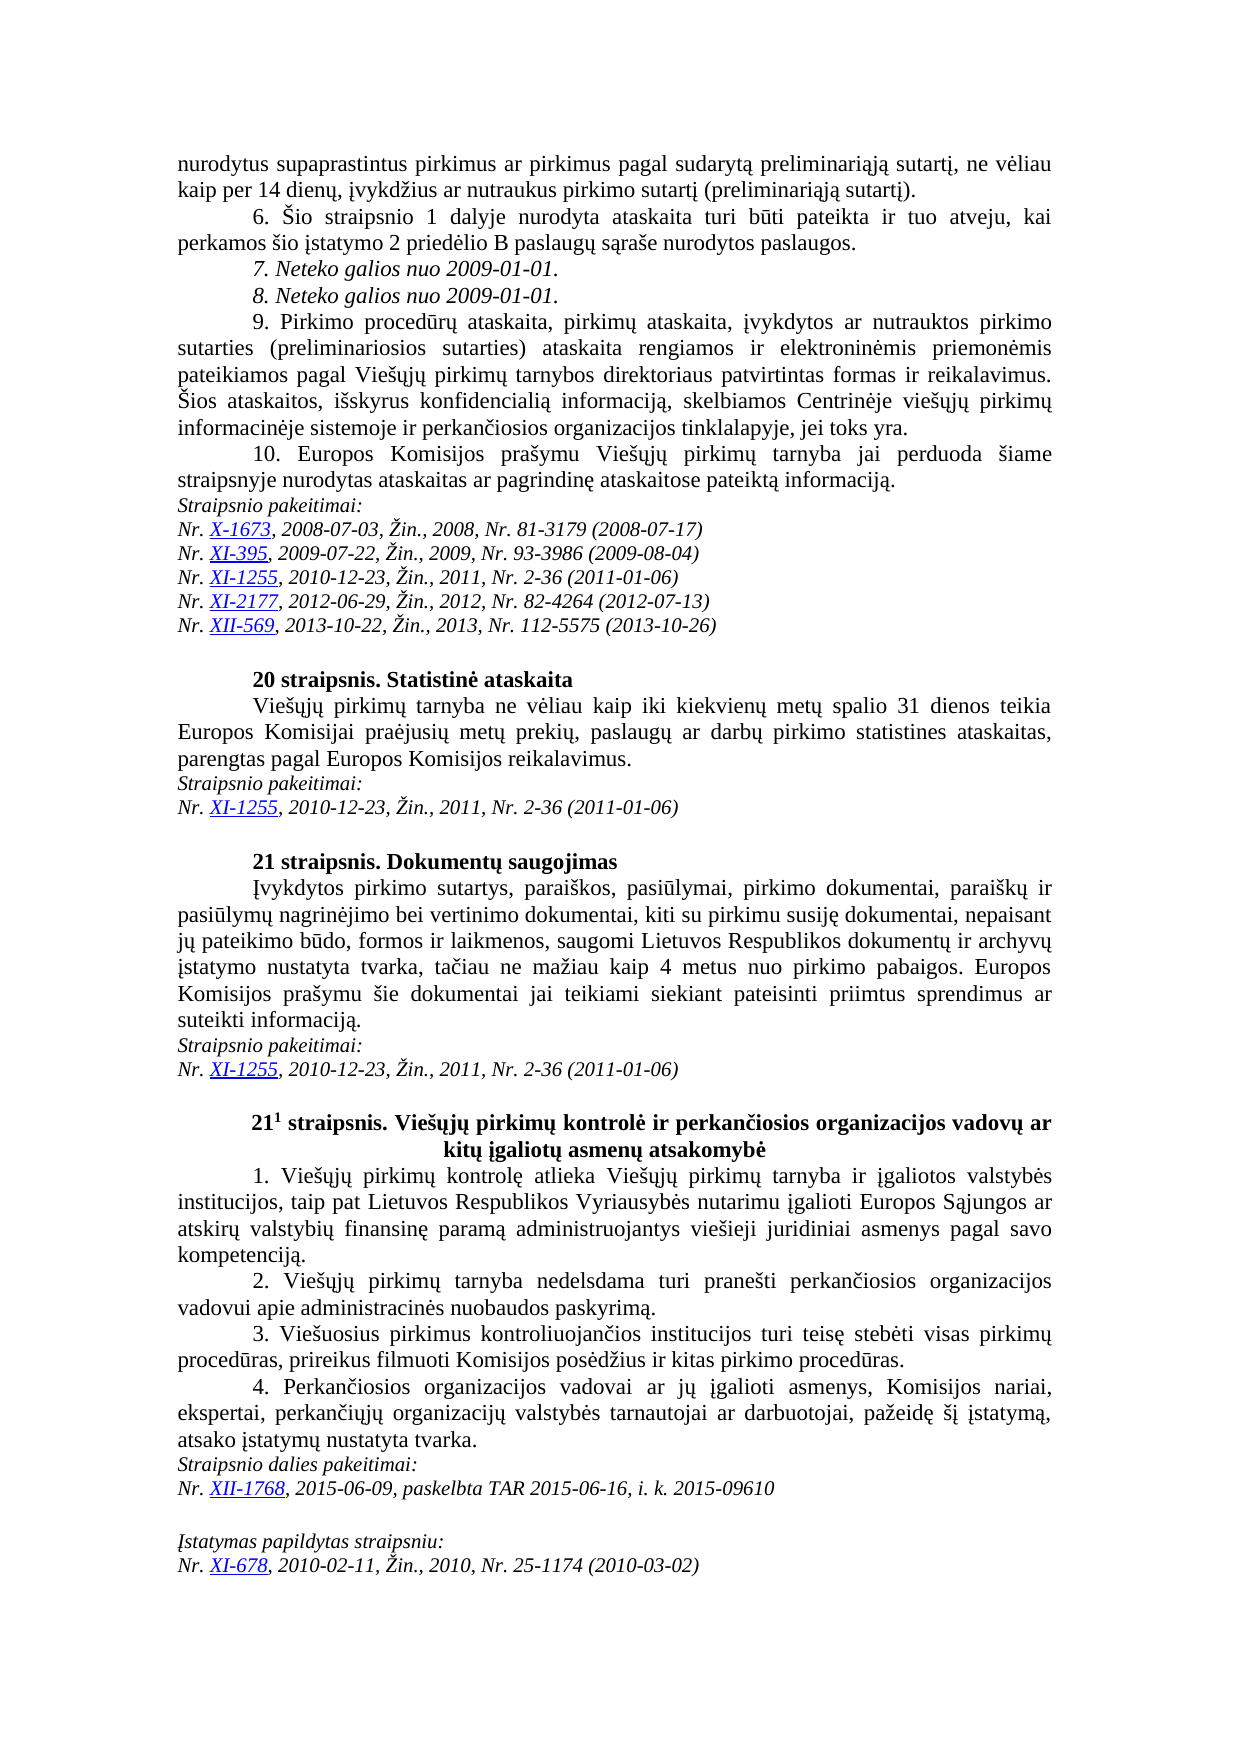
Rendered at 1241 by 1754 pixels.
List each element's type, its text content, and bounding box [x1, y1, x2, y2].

text 6. Šio straipsnio 1 dalyje nurodyta ataskaita turi būti pateikta ir tuo atveju, kai perkamos šio įstatymo 2 priedėlio B paslaugų sąraše nurodytos paslaugos. [177, 203, 1053, 255]
text nurodytus supaprastintus pirkimus ar pirkimus pagal sudarytą preliminariąją sutartį, ne vėliau kaip per 14 dienų, įvykdžius ar nutraukus pirkimo sutartį (preliminariąją sutartį). [177, 150, 1053, 203]
text 7. Neteko galios nuo 2009-01-01. [177, 255, 1053, 282]
text 1. Viešųjų pirkimų kontrolę atlieka Viešųjų pirkimų tarnyba ir įgaliotos valstybės institucijos, taip pat Lietuvos Respublikos Vyriausybės nutarimu įgalioti Europos Sąjungos ar atskirų valstybių finansinę paramą administruojantys viešieji juridiniai asmenys pagal savo kompetenciją. [177, 1162, 1053, 1267]
text Nr. X-1673, 2008-07-03, Žin., 2008, Nr. 81-3179 (2008-07-17) [177, 517, 1053, 541]
text Nr. XI-1255, 2010-12-23, Žin., 2011, Nr. 2-36 (2011-01-06) [177, 795, 1053, 819]
text 211 straipsnis. Viešųjų pirkimų kontrolė ir perkančiosios organizacijos vadovų ar kitų įgaliotų asmenų atsakomybė [251, 1109, 1053, 1162]
text Nr. XII-1768, 2015-06-09, paskelbta TAR 2015-06-16, i. k. 2015-09610 [177, 1476, 1053, 1500]
text Straipsnio pakeitimai: [177, 1032, 1053, 1057]
text Straipsnio pakeitimai: [177, 493, 1053, 517]
text 20 straipsnis. Statistinė ataskaita [177, 666, 1053, 692]
text 21 straipsnis. Dokumentų saugojimas [177, 848, 1053, 874]
text 10. Europos Komisijos prašymu Viešųjų pirkimų tarnyba jai perduoda šiame straipsnyje nurodytas ataskaitas ar pagrindinę ataskaitose pateiktą informaciją. [177, 440, 1053, 493]
text Straipsnio dalies pakeitimai: [177, 1452, 1053, 1476]
text Nr. XII-569, 2013-10-22, Žin., 2013, Nr. 112-5575 (2013-10-26) [177, 613, 1053, 637]
text Straipsnio pakeitimai: [177, 771, 1053, 795]
text Nr. XI-678, 2010-02-11, Žin., 2010, Nr. 25-1174 (2010-03-02) [177, 1553, 1053, 1577]
text 8. Neteko galios nuo 2009-01-01. [177, 282, 1053, 308]
text Viešųjų pirkimų tarnyba ne vėliau kaip iki kiekvienų metų spalio 31 dienos teikia Europos Komisijai praėjusių metų prekių, paslaugų ar darbų pirkimo statistines ataskaitas, parengtas pagal Europos Komisijos reikalavimus. [177, 692, 1053, 771]
text Nr. XI-1255, 2010-12-23, Žin., 2011, Nr. 2-36 (2011-01-06) [177, 1057, 1053, 1081]
text Nr. XI-395, 2009-07-22, Žin., 2009, Nr. 93-3986 (2009-08-04) [177, 541, 1053, 565]
text Nr. XI-1255, 2010-12-23, Žin., 2011, Nr. 2-36 (2011-01-06) [177, 565, 1053, 589]
text Įvykdytos pirkimo sutartys, paraiškos, pasiūlymai, pirkimo dokumentai, paraiškų ir pasiūlymų nagrinėjimo bei vertinimo dokumentai, kiti su pirkimu susiję dokumentai, nepaisant jų pateikimo būdo, formos ir laikmenos, saugomi Lietuvos Respublikos dokumentų ir archyvų įstatymo nustatyta tvarka, tačiau ne mažiau kaip 4 metus nuo pirkimo pabaigos. Europos Komisijos prašymu šie dokumentai jai teikiami siekiant pateisinti priimtus sprendimus ar suteikti informaciją. [177, 874, 1053, 1032]
text 4. Perkančiosios organizacijos vadovai ar jų įgalioti asmenys, Komisijos nariai, ekspertai, perkančiųjų organizacijų valstybės tarnautojai ar darbuotojai, pažeidę šį įstatymą, atsako įstatymų nustatyta tvarka. [177, 1373, 1053, 1452]
text 9. Pirkimo procedūrų ataskaita, pirkimų ataskaita, įvykdytos ar nutrauktos pirkimo sutarties (preliminariosios sutarties) ataskaita rengiamos ir elektroninėmis priemonėmis pateikiamos pagal Viešųjų pirkimų tarnybos direktoriaus patvirtintas formas ir reikalavimus. Šios ataskaitos, išskyrus konfidencialią informaciją, skelbiamos Centrinėje viešųjų pirkimų informacinėje sistemoje ir perkančiosios organizacijos tinklalapyje, jei toks yra. [177, 308, 1053, 440]
text Nr. XI-2177, 2012-06-29, Žin., 2012, Nr. 82-4264 (2012-07-13) [177, 589, 1053, 613]
text Įstatymas papildytas straipsniu: [177, 1529, 1053, 1553]
text 3. Viešuosius pirkimus kontroliuojančios institucijos turi teisę stebėti visas pirkimų procedūras, prireikus filmuoti Komisijos posėdžius ir kitas pirkimo procedūras. [177, 1320, 1053, 1373]
text 2. Viešųjų pirkimų tarnyba nedelsdama turi pranešti perkančiosios organizacijos vadovui apie administracinės nuobaudos paskyrimą. [177, 1267, 1053, 1320]
